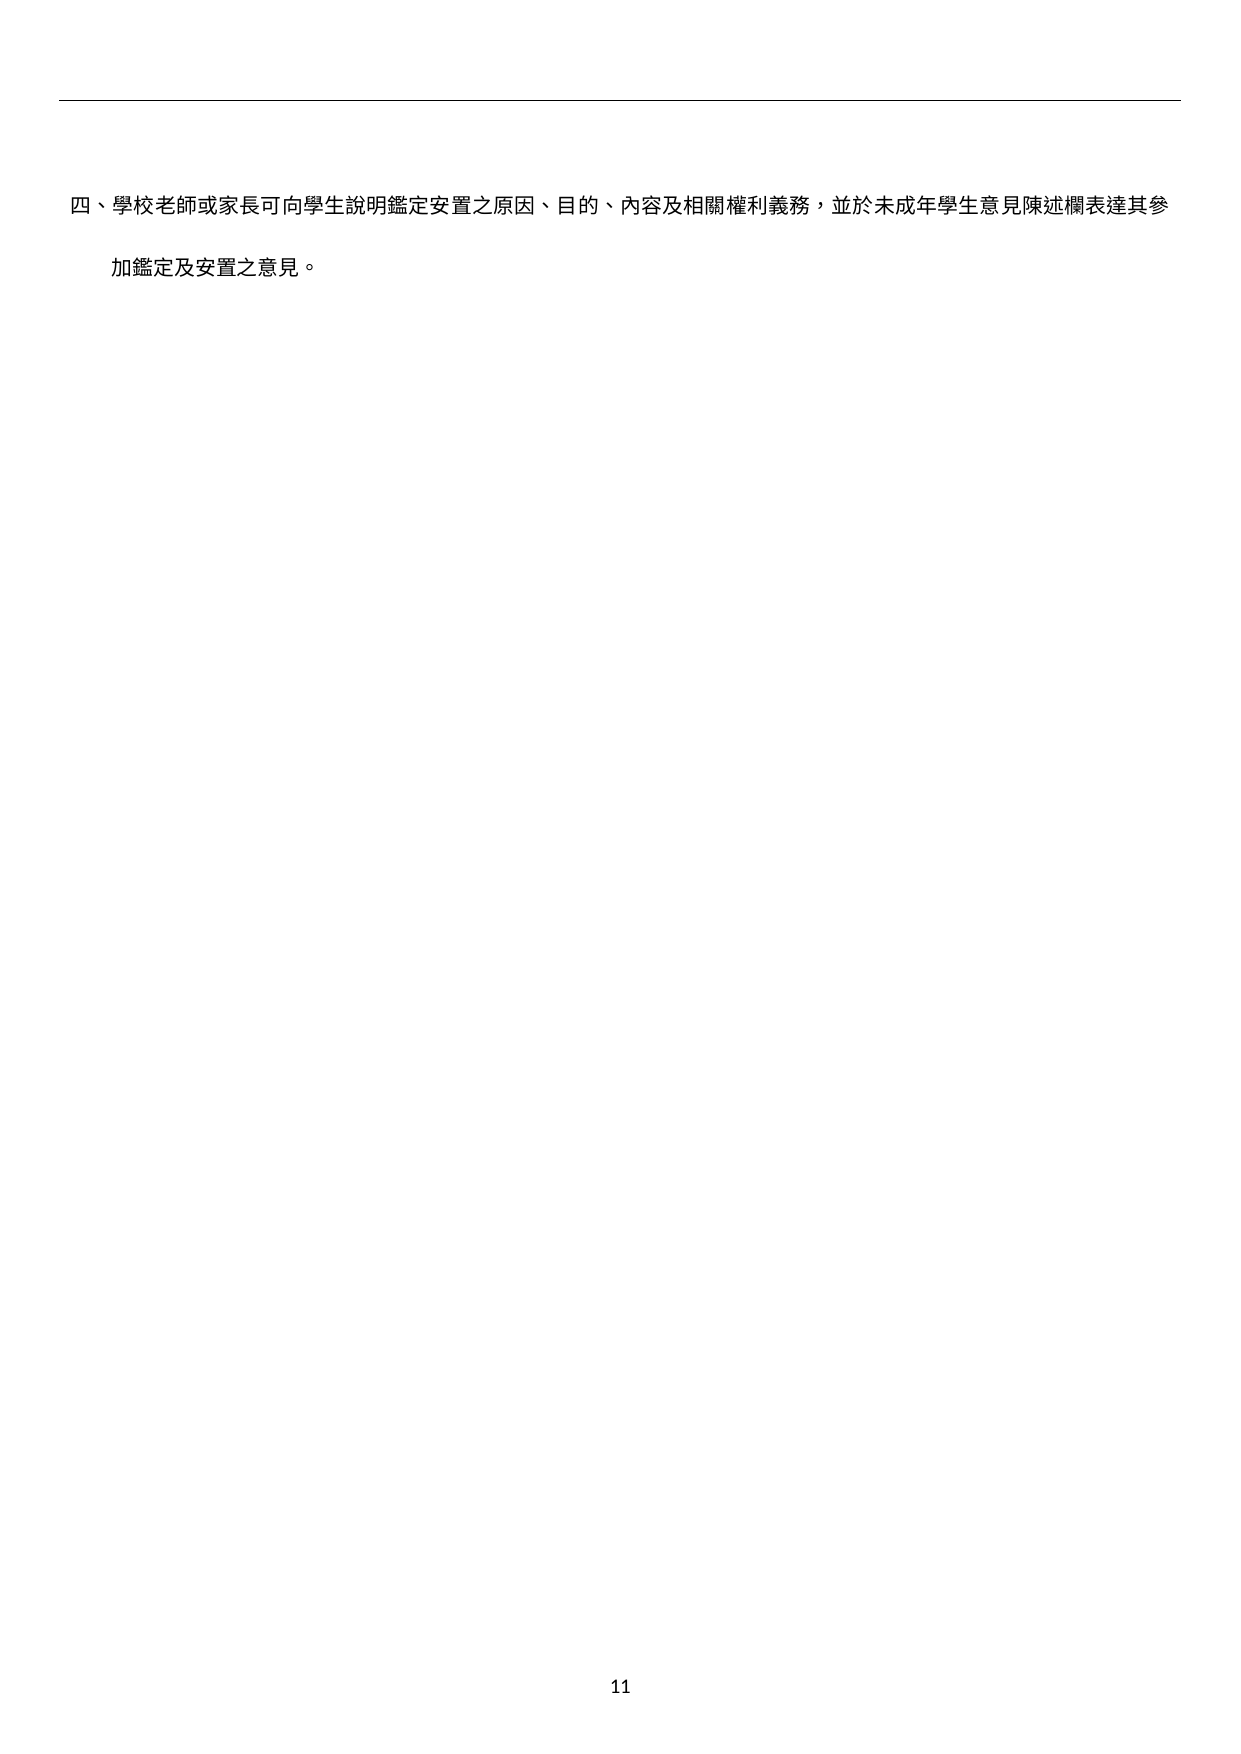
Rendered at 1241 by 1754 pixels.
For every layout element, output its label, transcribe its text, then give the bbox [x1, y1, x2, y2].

table_cell 四、學校老師或家長可向學生說明鑑定安置之原因、目的、內容及相關權利義務，並於未成年學生意見陳述欄表達其參加鑑定及安置之意見。 [59, 101, 1181, 287]
